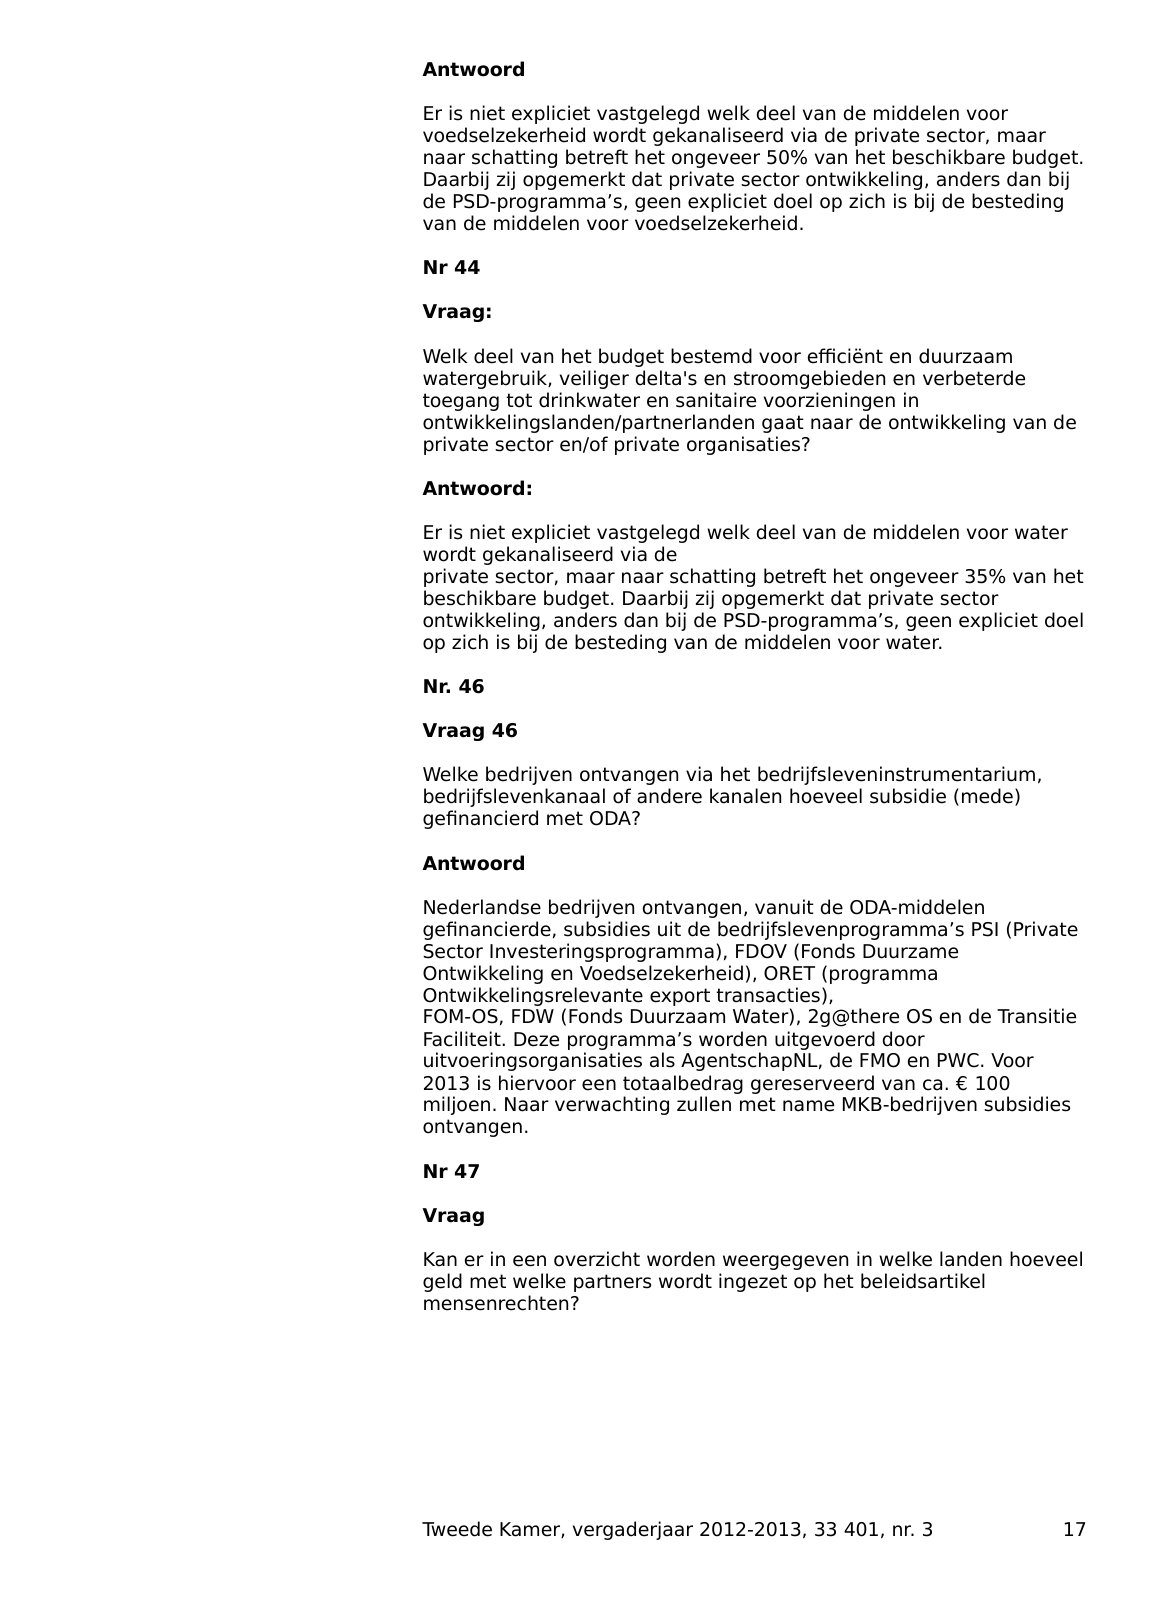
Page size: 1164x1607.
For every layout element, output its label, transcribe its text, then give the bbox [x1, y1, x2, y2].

text Welke bedrijven ontvangen via het bedrijfsleveninstrumentarium, bedrijfslevenkanaal of andere kanalen hoeveel subsidie (mede) gefinancierd met ODA? [422, 764, 1087, 830]
text Er is niet expliciet vastgelegd welk deel van de middelen voor voedselzekerheid wordt gekanaliseerd via de private sector, maar naar schatting betreft het ongeveer 50% van het beschikbare budget. Daarbij zij opgemerkt dat private sector ontwikkeling, anders dan bij de PSD-programma’s, geen expliciet doel op zich is bij de besteding van de middelen voor voedselzekerheid. [422, 103, 1087, 235]
subtitle Nr 44 [422, 257, 1087, 279]
subtitle Antwoord [422, 852, 1087, 874]
text Er is niet expliciet vastgelegd welk deel van de middelen voor water wordt gekanaliseerd via de [422, 522, 1087, 566]
text Nederlandse bedrijven ontvangen, vanuit de ODA-middelen gefinancierde, subsidies uit de bedrijfslevenprogramma’s PSI (Private Sector Investeringsprogramma), FDOV (Fonds Duurzame Ontwikkeling en Voedselzekerheid), ORET (programma Ontwikkelingsrelevante export transacties), [422, 897, 1087, 1006]
subtitle Vraag: [422, 301, 1087, 323]
subtitle Nr 47 [422, 1161, 1087, 1182]
text Kan er in een overzicht worden weergegeven in welke landen hoeveel geld met welke partners wordt ingezet op het beleidsartikel mensenrechten? [422, 1249, 1087, 1315]
text Welk deel van het budget bestemd voor efficiënt en duurzaam watergebruik, veiliger delta's en stroomgebieden en verbeterde toegang tot drinkwater en sanitaire voorzieningen in ontwikkelingslanden/partnerlanden gaat naar de ontwikkeling van de private sector en/of private organisaties? [422, 346, 1087, 456]
subtitle Antwoord [422, 59, 1087, 81]
subtitle Antwoord: [422, 478, 1087, 500]
text FOM-OS, FDW (Fonds Duurzaam Water), 2g@there OS en de Transitie Faciliteit. Deze programma’s worden uitgevoerd door uitvoeringsorganisaties als AgentschapNL, de FMO en PWC. Voor 2013 is hiervoor een totaalbedrag gereserveerd van ca. € 100 miljoen. Naar verwachting zullen met name MKB-bedrijven subsidies ontvangen. [422, 1006, 1087, 1138]
text private sector, maar naar schatting betreft het ongeveer 35% van het beschikbare budget. Daarbij zij opgemerkt dat private sector ontwikkeling, anders dan bij de PSD-programma’s, geen expliciet doel op zich is bij de besteding van de middelen voor water. [422, 566, 1087, 654]
subtitle Vraag 46 [422, 720, 1087, 742]
subtitle Nr. 46 [422, 676, 1087, 698]
subtitle Vraag [422, 1205, 1087, 1227]
